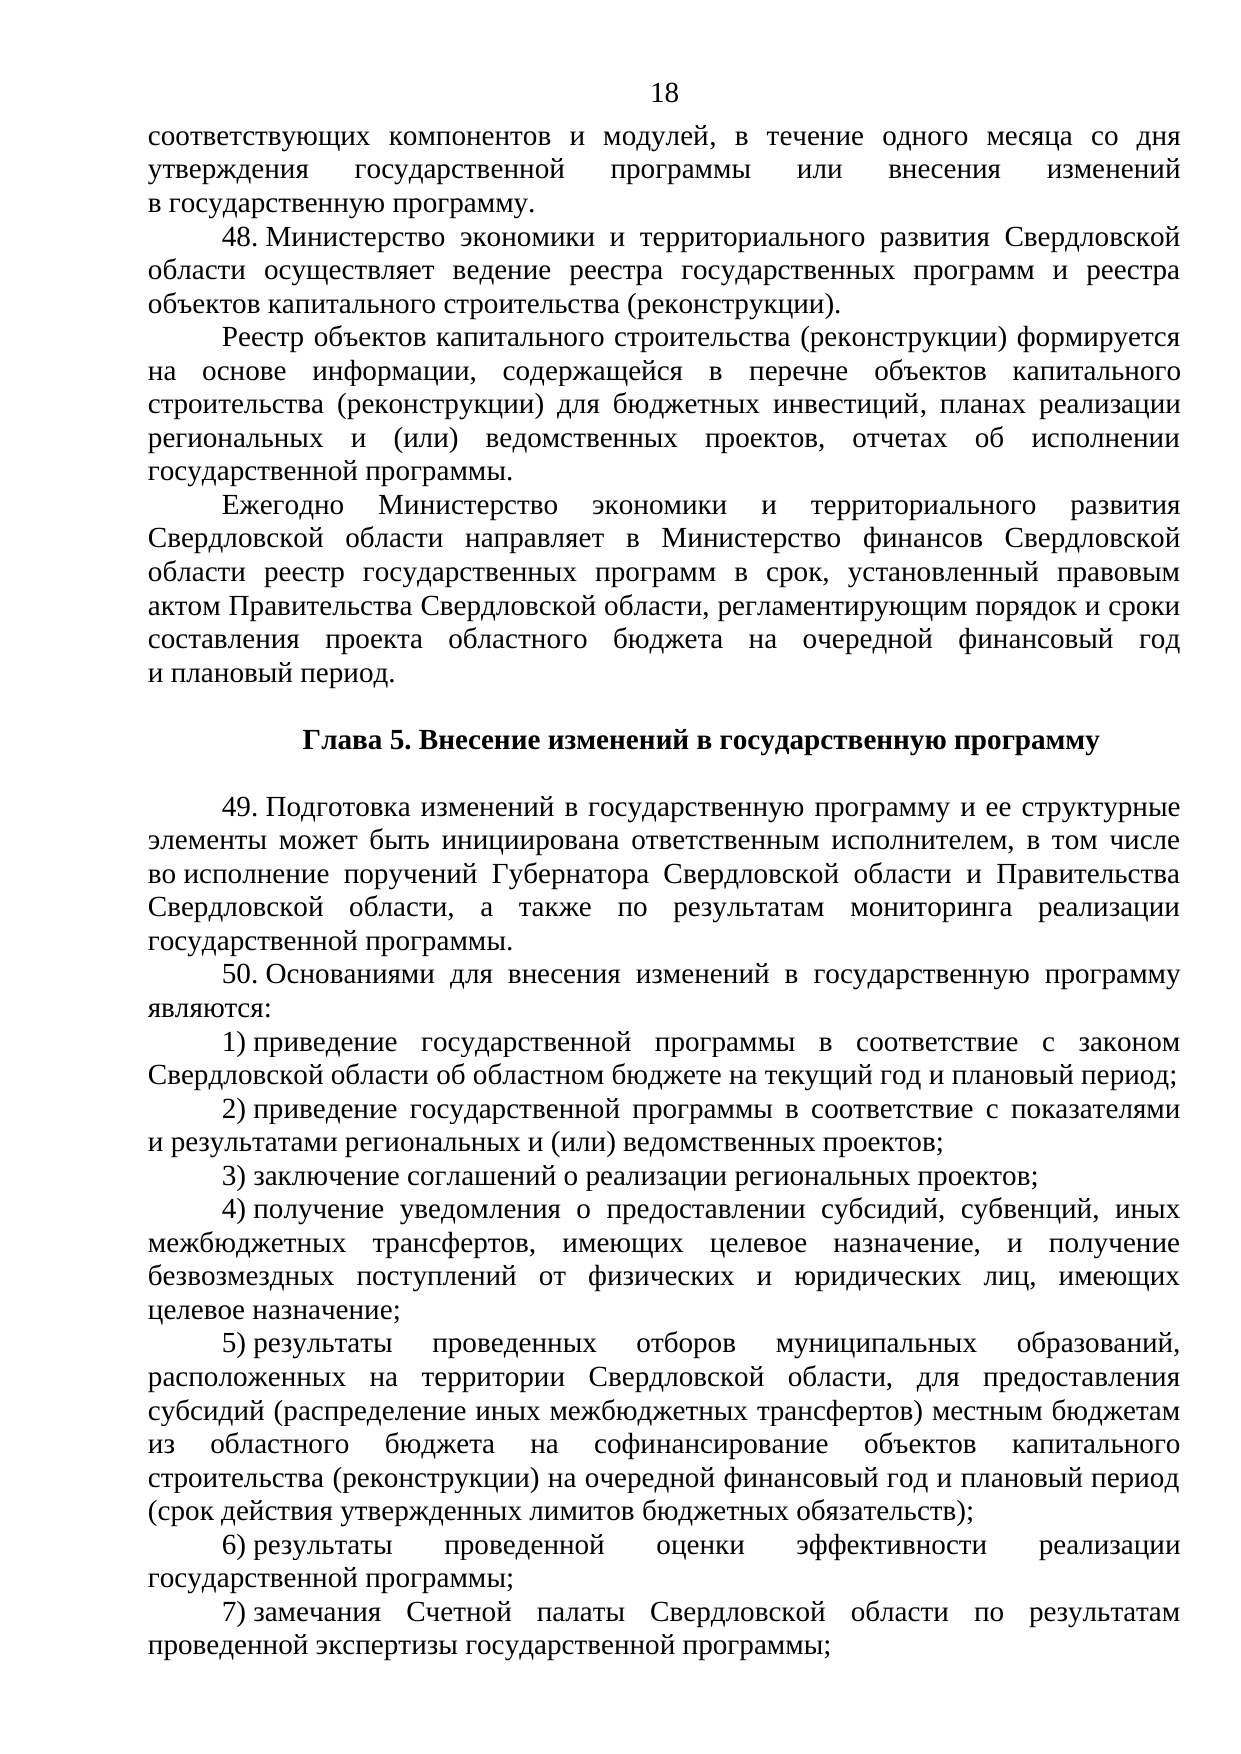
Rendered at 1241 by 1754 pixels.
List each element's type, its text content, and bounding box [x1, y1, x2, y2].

text 3) заключение соглашений о реализации региональных проектов; [148, 1158, 1181, 1191]
text 4) получение уведомления о предоставлении субсидий, субвенций, иных межбюджетных трансфертов, имеющих целевое назначение, и получение безвозмездных поступлений от физических и юридических лиц, имеющих целевое назначение; [148, 1191, 1181, 1326]
text 2) приведение государственной программы в соответствие с показателями и результатами региональных и (или) ведомственных проектов; [148, 1091, 1181, 1158]
text 48. Министерство экономики и территориального развития Свердловской области осуществляет ведение реестра государственных программ и реестра объектов капитального строительства (реконструкции). [148, 219, 1181, 319]
text 7) замечания Счетной палаты Свердловской области по результатам проведенной экспертизы государственной программы; [148, 1594, 1181, 1661]
text 50. Основаниями для внесения изменений в государственную программу являются: [148, 957, 1181, 1024]
text Ежегодно Министерство экономики и территориального развития Свердловской области направляет в Министерство финансов Свердловской области реестр государственных программ в срок, установленный правовым актом Правительства Свердловской области, регламентирующим порядок и сроки составления проекта областного бюджета на очередной финансовый год и плановый период. [148, 487, 1181, 688]
text 1) приведение государственной программы в соответствие с законом Свердловской области об областном бюджете на текущий год и плановый период; [148, 1024, 1181, 1091]
text соответствующих компонентов и модулей, в течение одного месяца со дня утверждения государственной программы или внесения изменений в государственную программу. [148, 118, 1181, 219]
text Реестр объектов капитального строительства (реконструкции) формируется на основе информации, содержащейся в перечне объектов капитального строительства (реконструкции) для бюджетных инвестиций, планах реализации региональных и (или) ведомственных проектов, отчетах об исполнении государственной программы. [148, 319, 1181, 487]
text 5) результаты проведенных отборов муниципальных образований, расположенных на территории Свердловской области, для предоставления субсидий (распределение иных межбюджетных трансфертов) местным бюджетам из областного бюджета на софинансирование объектов капитального строительства (реконструкции) на очередной финансовый год и плановый период (срок действия утвержденных лимитов бюджетных обязательств); [148, 1326, 1181, 1527]
text Глава 5. Внесение изменений в государственную программу [148, 722, 1181, 755]
text 6) результаты проведенной оценки эффективности реализации государственной программы; [148, 1527, 1181, 1594]
text 49. Подготовка изменений в государственную программу и ее структурные элементы может быть инициирована ответственным исполнителем, в том числе во исполнение поручений Губернатора Свердловской области и Правительства Свердловской области, а также по результатам мониторинга реализации государственной программы. [148, 789, 1181, 957]
